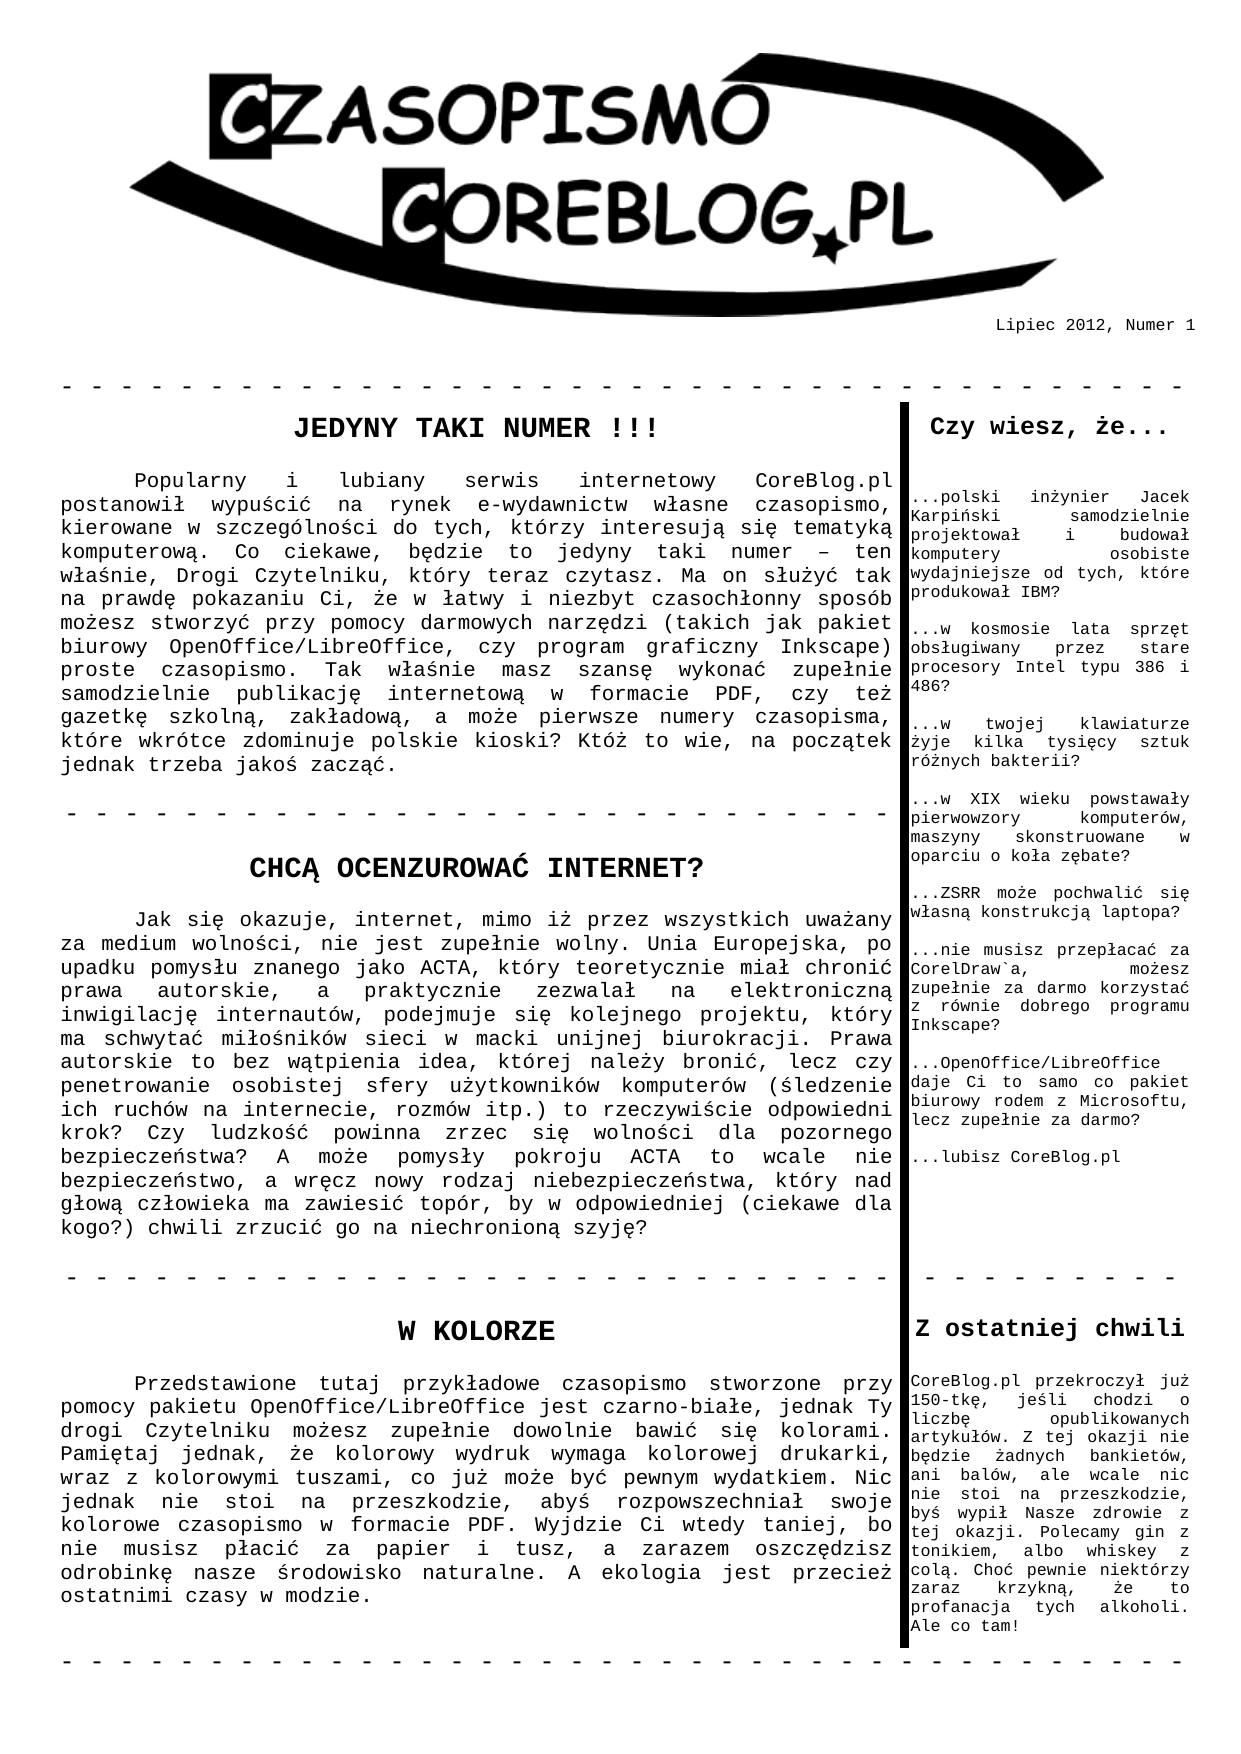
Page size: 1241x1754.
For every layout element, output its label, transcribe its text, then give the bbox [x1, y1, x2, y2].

table_cell Jak się okazuje, internet, mimo iż przez wszystkich uważany za medium wolności, nie jest zupełnie wolny. Unia Europejska, po upadku pomysłu znanego jako ACTA, który teoretycznie miał chronić prawa autorskie, a praktycznie zezwalał na elektroniczną inwigilację internautów, podejmuje się kolejnego projektu, który ma schwytać miłośników sieci w macki unijnej biurokracji. Prawa autorskie to bez wątpienia idea, której należy bronić, lecz czy penetrowanie osobistej sfery użytkowników komputerów (śledzenie ich ruchów na internecie, rozmów itp.) to rzeczywiście odpowiedni krok? Czy ludzkość powinna zrzec się wolności dla pozornego bezpieczeństwa? A może pomysły pokroju ACTA to wcale nie bezpieczeństwo, a wręcz nowy rodzaj niebezpieczeństwa, który nad głową człowieka ma zawiesić topór, by w odpowiedniej (ciekawe dla kogo?) chwili zrzucić go na niechronioną szyję? [49, 898, 900, 1252]
table_cell Z ostatniej chwili [909, 1304, 1195, 1361]
text - - - - - - - - - - - - - - - - - - - - - - - - - - - - - - - - - - - - - - [48, 373, 1195, 402]
table_cell CHCĄ OCENZUROWAĆ INTERNET? [49, 841, 900, 898]
table_cell - - - - - - - - - - - - - - - - - - - - - - - - - - - - [49, 1252, 900, 1304]
table_cell ...polski inżynier Jacek Karpiński samodzielnie projektował i budował komputery osobiste wydajniejsze od tych, które produkował IBM? ...w kosmosie lata sprzęt obsługiwany przez stare procesory Intel typu 386 i 486? ...w twojej klawiaturze żyje kilka tysięcy sztuk różnych bakterii? ...w XIX wieku powstawały pierwowzory komputerów, maszyny skonstruowane w oparciu o koła zębate? ...ZSRR może pochwalić się własną konstrukcją laptopa? ...nie musisz przepłacać za CorelDraw`a, możesz zupełnie za darmo korzystać z równie dobrego programu Inkscape? ...OpenOffice/LibreOffice daje Ci to samo co pakiet biurowy rodem z Microsoftu, lecz zupełnie za darmo? ...lubisz CoreBlog.pl [909, 458, 1195, 1252]
table_header Czy wiesz, że... [909, 402, 1195, 458]
table_header JEDYNY TAKI NUMER !!! [49, 402, 900, 458]
table_cell Popularny i lubiany serwis internetowy CoreBlog.pl postanowił wypuścić na rynek e-wydawnictw własne czasopismo, kierowane w szczególności do tych, którzy interesują się tematyką komputerową. Co ciekawe, będzie to jedyny taki numer – ten właśnie, Drogi Czytelniku, który teraz czytasz. Ma on służyć tak na prawdę pokazaniu Ci, że w łatwy i niezbyt czasochłonny sposób możesz stworzyć przy pomocy darmowych narzędzi (takich jak pakiet biurowy OpenOffice/LibreOffice, czy program graficzny Inkscape) proste czasopismo. Tak właśnie masz szansę wykonać zupełnie samodzielnie publikację internetową w formacie PDF, czy też gazetkę szkolną, zakładową, a może pierwsze numery czasopisma, które wkrótce zdominuje polskie kioski? Któż to wie, na początek jednak trzeba jakoś zacząć. [49, 458, 900, 789]
table_cell Przedstawione tutaj przykładowe czasopismo stworzone przy pomocy pakietu OpenOffice/LibreOffice jest czarno-białe, jednak Ty drogi Czytelniku możesz zupełnie dowolnie bawić się kolorami. Pamiętaj jednak, że kolorowy wydruk wymaga kolorowej drukarki, wraz z kolorowymi tuszami, co już może być pewnym wydatkiem. Nic jednak nie stoi na przeszkodzie, abyś rozpowszechniał swoje kolorowe czasopismo w formacie PDF. Wyjdzie Ci wtedy taniej, bo nie musisz płacić za papier i tusz, a zarazem oszczędzisz odrobinkę nasze środowisko naturalne. A ekologia jest przecież ostatnimi czasy w modzie. [49, 1361, 900, 1648]
picture [129, 53, 1104, 317]
table_cell CoreBlog.pl przekroczył już 150-tkę, jeśli chodzi o liczbę opublikowanych artykułów. Z tej okazji nie będzie żadnych bankietów, ani balów, ale wcale nic nie stoi na przeszkodzie, byś wypił Nasze zdrowie z tej okazji. Polecamy gin z tonikiem, albo whiskey z colą. Choć pewnie niektórzy zaraz krzykną, że to profanacja tych alkoholi. Ale co tam! [909, 1361, 1195, 1648]
table_cell - - - - - - - - - [909, 1252, 1195, 1304]
text - - - - - - - - - - - - - - - - - - - - - - - - - - - - - - - - - - - - - - [48, 1648, 1195, 1677]
table_cell - - - - - - - - - - - - - - - - - - - - - - - - - - - - [49, 789, 900, 841]
table_cell W KOLORZE [49, 1304, 900, 1361]
text Lipiec 2012, Numer 1 [48, 118, 1195, 336]
